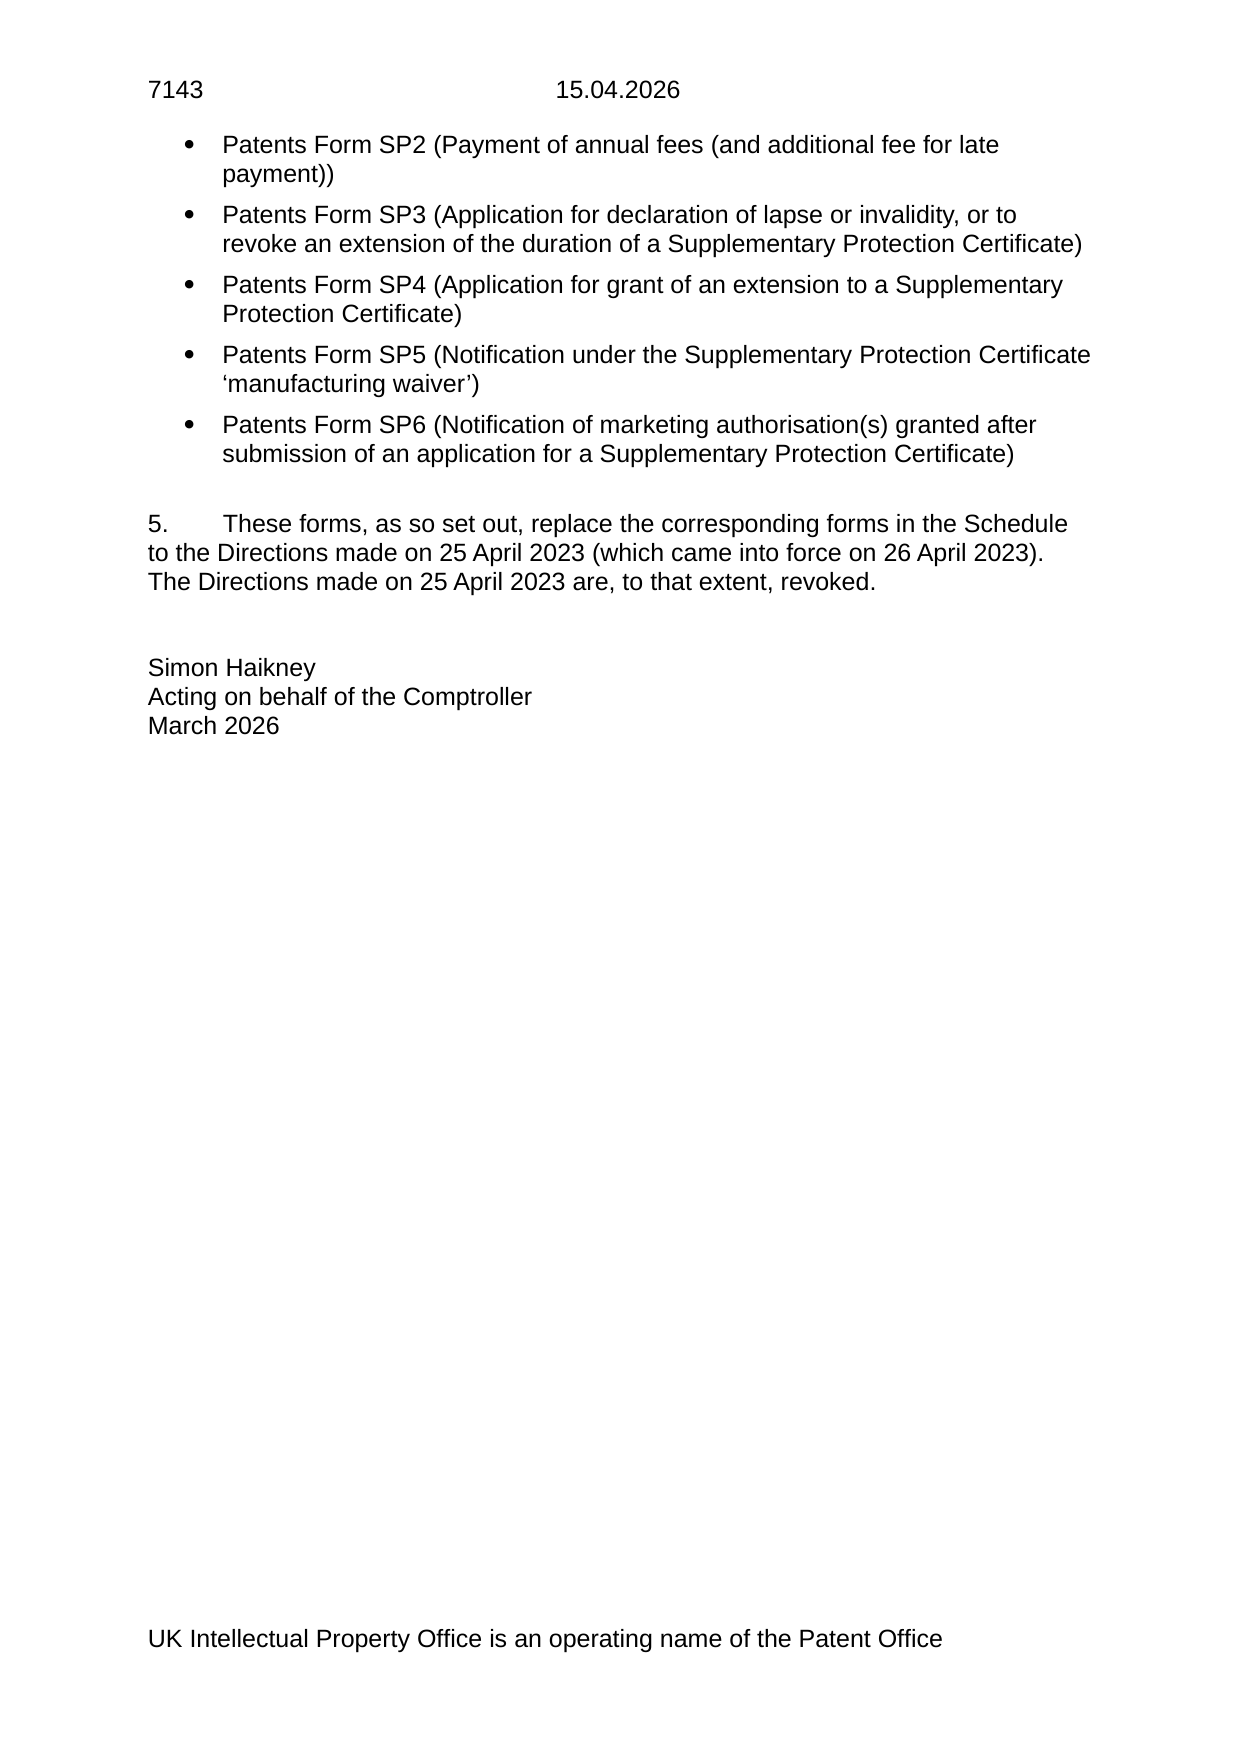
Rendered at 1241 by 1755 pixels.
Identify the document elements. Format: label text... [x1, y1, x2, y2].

list Patents Form SP2 (Payment of annual fees (and additional fee for late payment)) [185, 130, 1093, 188]
list Patents Form SP6 (Notification of marketing authorisation(s) granted after submission of an application for a Supplementary Protection Certificate) [185, 411, 1093, 468]
text Acting on behalf of the Comptroller [148, 682, 1093, 711]
text March 2026 [148, 711, 1093, 739]
list Patents Form SP4 (Application for grant of an extension to a Supplementary Protection Certificate) [185, 270, 1093, 328]
list These forms, as so set out, replace the corresponding forms in the Schedule to the Directions made on 25 April 2023 (which came into force on 26 April 2023). The Directions made on 25 April 2023 are, to that extent, revoked. [148, 509, 1093, 596]
list Patents Form SP3 (Application for declaration of lapse or invalidity, or to revoke an extension of the duration of a Supplementary Protection Certificate) [185, 200, 1093, 258]
list Patents Form SP5 (Notification under the Supplementary Protection Certificate ‘manufacturing waiver’) [185, 340, 1093, 398]
text Simon Haikney [148, 653, 1093, 682]
